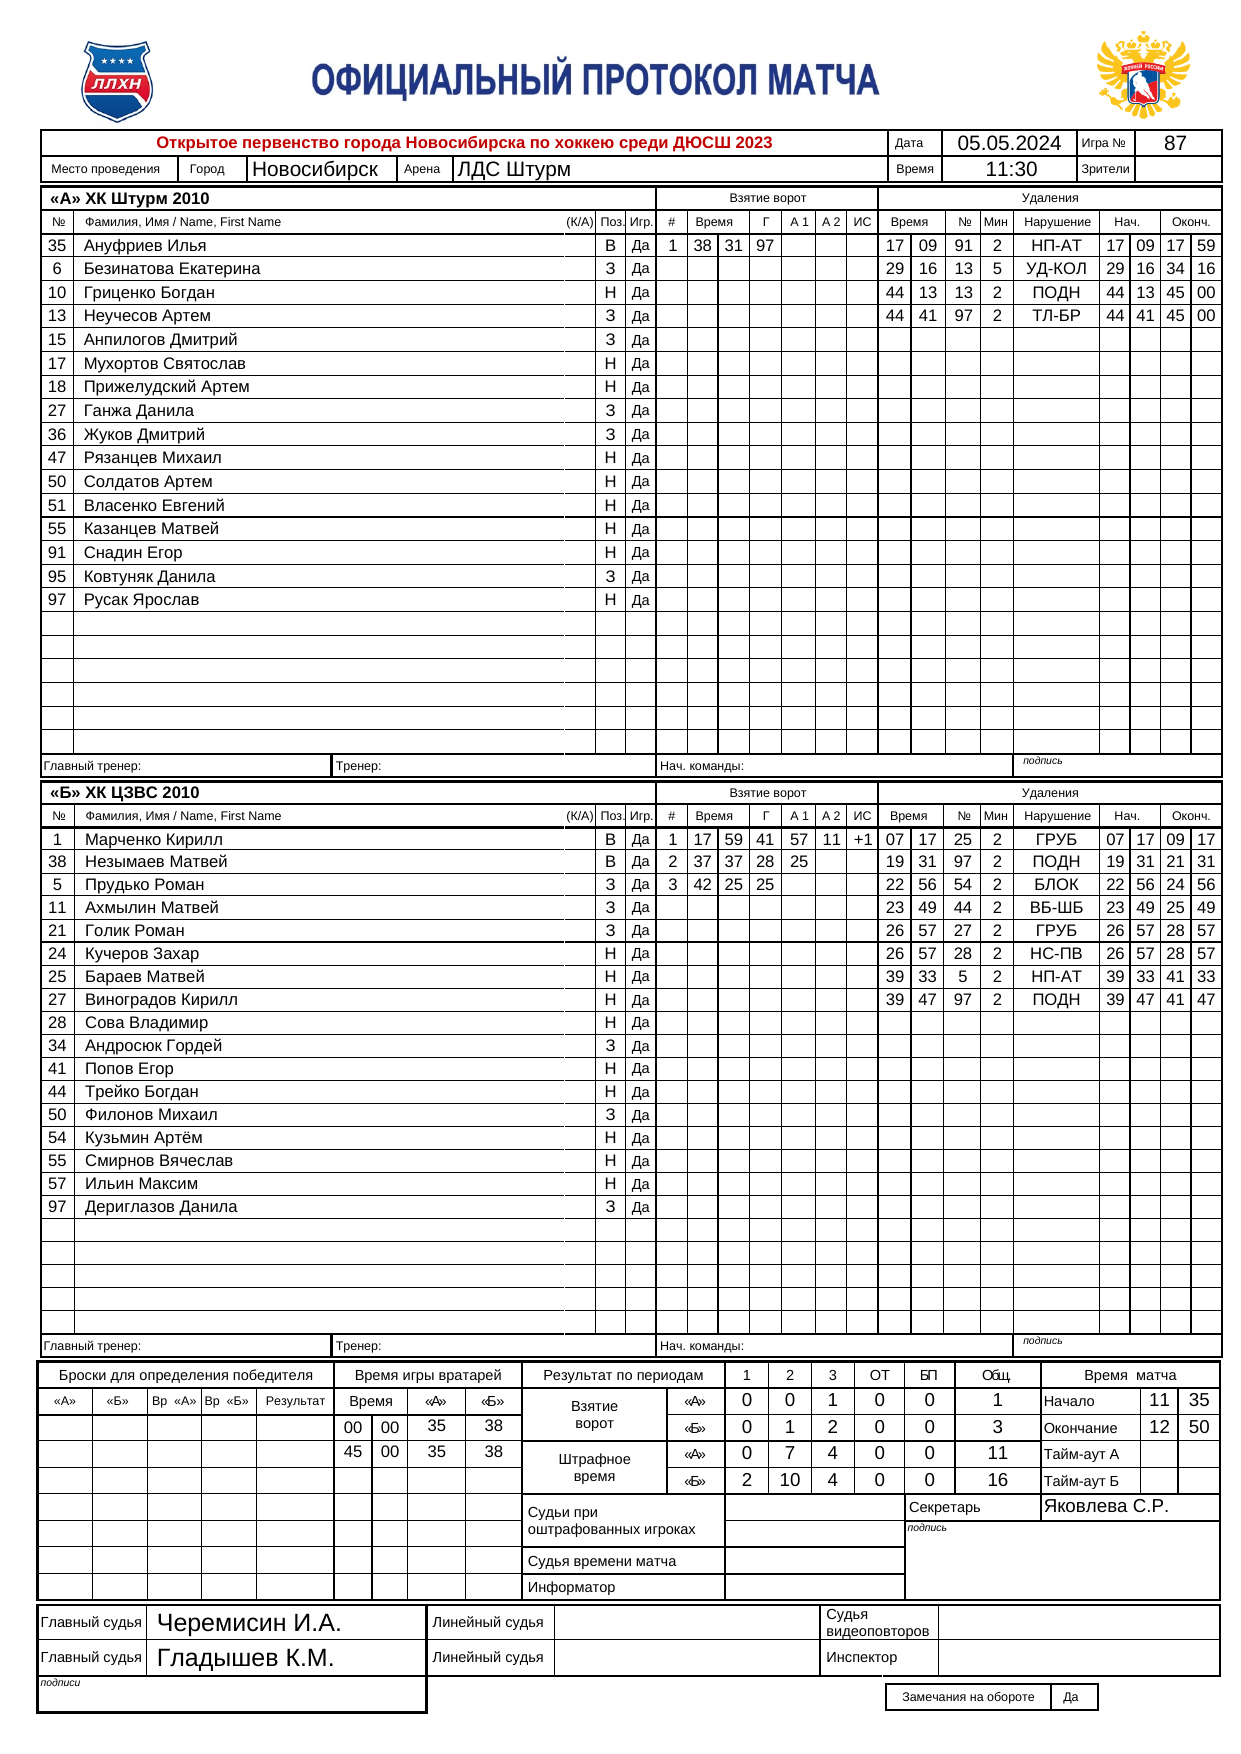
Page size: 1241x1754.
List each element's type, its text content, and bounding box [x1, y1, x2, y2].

table_cell 44 [879, 281, 910, 303]
table_cell 0 [905, 1389, 954, 1413]
table_cell [750, 1104, 781, 1126]
table_cell 2 [981, 829, 1013, 849]
table_cell [1192, 1265, 1221, 1287]
table_cell [1014, 1058, 1099, 1079]
table_cell 09 [1161, 829, 1190, 849]
table_cell 35 [408, 1441, 465, 1467]
table_cell З [596, 565, 625, 587]
table_cell [847, 281, 877, 303]
table_cell [750, 683, 781, 706]
table_cell [1192, 1150, 1221, 1172]
table_cell 35 [42, 235, 73, 256]
table_cell [1014, 1127, 1099, 1149]
table_cell [1192, 1242, 1221, 1264]
table_cell [847, 235, 877, 256]
table_cell [202, 1521, 256, 1546]
table_cell [657, 1150, 687, 1172]
table_cell [1099, 1682, 1220, 1711]
table_cell [879, 376, 910, 398]
table_cell [1100, 1058, 1129, 1079]
table_cell [719, 636, 749, 658]
table_cell Штрафное время [523, 1442, 666, 1493]
table_cell [39, 1494, 92, 1520]
table_cell [42, 1242, 74, 1264]
table_cell [847, 683, 877, 706]
table_cell 41 [1161, 989, 1190, 1011]
table_cell [466, 1574, 521, 1599]
table_cell [565, 1127, 595, 1149]
table_cell 39 [1100, 966, 1129, 987]
table_cell [912, 1058, 943, 1079]
table_cell [1100, 470, 1129, 493]
table_cell [1100, 1150, 1129, 1172]
table_cell [93, 1547, 147, 1573]
table_cell [847, 1104, 877, 1126]
table_cell [596, 1288, 625, 1310]
table_cell [688, 446, 717, 469]
table_cell [1192, 1288, 1221, 1310]
table_cell [688, 305, 717, 327]
table_cell [1131, 1058, 1160, 1079]
table_cell [981, 1012, 1013, 1033]
table_cell [74, 612, 564, 634]
table_cell [688, 257, 717, 280]
table_cell З [596, 423, 625, 445]
table_cell [816, 423, 846, 445]
table_cell [1161, 1150, 1190, 1172]
table_cell [565, 565, 595, 587]
table_cell [879, 1265, 910, 1287]
table_cell Да [626, 966, 655, 987]
table_cell [1131, 683, 1160, 706]
table_cell Поз. [596, 211, 625, 233]
table_cell [719, 1012, 749, 1033]
table_cell [1100, 1081, 1129, 1103]
table_cell [75, 1242, 564, 1264]
table_cell № [42, 211, 73, 233]
table_cell [657, 565, 687, 587]
table_cell Сова Владимир [75, 1012, 564, 1033]
table_cell [688, 1035, 717, 1057]
table_cell [1014, 612, 1099, 634]
table_cell [879, 1196, 910, 1218]
table_cell [981, 612, 1013, 634]
table_cell 57 [42, 1173, 74, 1195]
table_cell [657, 612, 687, 634]
table_cell ПОДН [1014, 281, 1099, 303]
table_cell 57 [782, 829, 815, 849]
table_cell [879, 470, 910, 493]
table_cell 26 [879, 943, 910, 964]
table_cell [750, 541, 781, 564]
table_cell 35 [1179, 1389, 1219, 1413]
table_cell [148, 1441, 201, 1467]
table_cell 57 [1192, 920, 1221, 941]
table_cell [847, 920, 877, 941]
table_cell [42, 636, 73, 658]
table_cell [93, 1574, 147, 1599]
table_cell [719, 1311, 749, 1333]
table_cell [719, 470, 749, 493]
table_cell [1161, 1196, 1190, 1218]
table_cell [148, 1494, 201, 1520]
table_cell [75, 1311, 564, 1333]
table_cell [688, 376, 717, 398]
table_cell [408, 1521, 465, 1546]
table_cell [719, 399, 749, 422]
table_cell 27 [944, 920, 980, 941]
table_cell [782, 920, 815, 941]
table_cell Да [626, 235, 655, 256]
table_cell [879, 541, 910, 564]
table_cell [782, 730, 815, 753]
table_cell [1100, 1265, 1129, 1287]
table_cell [847, 1219, 877, 1241]
table_cell 17 [1192, 829, 1221, 849]
table_cell [750, 989, 781, 1011]
table_cell [39, 1574, 92, 1599]
table_cell [657, 683, 687, 706]
table_cell [847, 399, 877, 422]
table_cell 38 [688, 235, 717, 256]
table_cell [42, 1311, 74, 1333]
table_cell [408, 1574, 465, 1599]
table_cell [657, 588, 687, 611]
table_cell [657, 1265, 687, 1287]
table_cell [148, 1547, 201, 1573]
table_cell [719, 896, 749, 918]
table_cell [257, 1416, 333, 1440]
table_cell [981, 1081, 1013, 1103]
table_cell А 1 [782, 805, 815, 826]
table_cell [946, 423, 980, 445]
table_cell [626, 636, 655, 658]
table_cell [1131, 1219, 1160, 1241]
table_cell [750, 1219, 781, 1241]
table_cell [782, 328, 815, 351]
table_cell [939, 1606, 1219, 1639]
table_cell [1192, 588, 1221, 611]
table_cell 47 [42, 446, 73, 469]
table_cell Солдатов Артем [74, 470, 564, 493]
table_cell 24 [42, 943, 74, 964]
table_cell [816, 989, 846, 1011]
table_cell [42, 659, 73, 682]
table_cell [816, 874, 846, 895]
table_cell 34 [42, 1035, 74, 1057]
table_cell [879, 1288, 910, 1310]
table_cell [39, 1468, 92, 1493]
table_cell Виноградов Кирилл [75, 989, 564, 1011]
table_cell [688, 399, 717, 422]
table_cell [719, 494, 749, 516]
table_cell А 2 [816, 805, 846, 826]
table_cell Н [596, 943, 625, 964]
table_cell [912, 518, 945, 540]
table_cell Г [750, 211, 781, 233]
table_cell НП-АТ [1014, 235, 1099, 256]
table_cell [565, 1173, 595, 1195]
table_cell [657, 943, 687, 964]
table_cell [816, 446, 846, 469]
table_cell Время [688, 805, 749, 826]
table_cell [879, 565, 910, 587]
table_cell [1014, 1288, 1099, 1310]
table_cell Тайм-аут Б [1042, 1468, 1140, 1493]
table_cell [782, 896, 815, 918]
table_cell 2 [726, 1468, 768, 1493]
table_cell [816, 636, 846, 658]
table_cell [750, 328, 781, 351]
table_cell 0 [726, 1415, 768, 1440]
table_cell [750, 352, 781, 374]
table_cell [816, 541, 846, 564]
table_cell [688, 636, 717, 658]
table_cell [657, 659, 687, 682]
table_cell [726, 1495, 904, 1520]
table_cell [688, 518, 717, 540]
table_cell З [596, 257, 625, 280]
table_cell 38 [466, 1416, 521, 1440]
table_cell [782, 541, 815, 564]
table_cell 17 [688, 829, 717, 849]
table_cell [565, 1058, 595, 1079]
table_cell [816, 518, 846, 540]
table_cell [1192, 730, 1221, 753]
table_cell [565, 376, 595, 398]
table_cell Н [596, 1127, 625, 1149]
table_cell Нач. команды: [657, 755, 1012, 776]
table_cell [1100, 636, 1129, 658]
table_cell [1014, 446, 1099, 469]
table_cell [1161, 376, 1190, 398]
table_cell Нач. команды: [657, 1335, 1012, 1356]
table_cell 29 [1100, 257, 1129, 280]
table_cell 28 [750, 850, 781, 872]
table_cell 11 [816, 829, 846, 849]
table_cell [816, 257, 846, 280]
table_cell [688, 920, 717, 941]
table_cell БЛОК [1014, 874, 1099, 895]
table_cell [816, 376, 846, 398]
table_cell [1100, 1127, 1129, 1149]
table_cell [93, 1494, 147, 1520]
table_cell 41 [1161, 966, 1190, 987]
table_cell З [596, 1035, 625, 1057]
table_cell 47 [912, 989, 943, 1011]
table_cell [816, 659, 846, 682]
table_cell [42, 1265, 74, 1287]
table_cell [626, 1311, 655, 1333]
table_cell [42, 707, 73, 729]
table_header Игра № [1078, 131, 1134, 155]
table_cell Нарушение [1014, 805, 1099, 826]
table_cell Да [626, 920, 655, 941]
table_cell [1014, 494, 1099, 516]
table_cell [816, 1035, 846, 1057]
table_cell [1014, 1219, 1099, 1241]
table_cell [1014, 588, 1099, 611]
table_cell [688, 328, 717, 351]
table_cell [782, 683, 815, 706]
table_cell 1 [42, 829, 74, 849]
table_cell [596, 636, 625, 658]
table_cell [981, 328, 1013, 351]
table_cell [565, 829, 595, 849]
table_cell [782, 376, 815, 398]
table_cell [688, 966, 717, 987]
table_cell [912, 1035, 943, 1057]
table_cell [944, 1242, 980, 1264]
table_cell [719, 1104, 749, 1126]
table_cell Место проведения [42, 157, 177, 181]
table_cell [944, 1173, 980, 1195]
table_cell Да [626, 565, 655, 587]
table_cell [981, 1104, 1013, 1126]
table_cell [565, 1288, 595, 1310]
table_cell [688, 541, 717, 564]
table_cell [912, 1173, 943, 1195]
table_cell 16 [1131, 257, 1160, 280]
table_cell [719, 943, 749, 964]
table_cell [688, 612, 717, 634]
table_cell [1014, 1265, 1099, 1287]
table_cell [657, 376, 687, 398]
table_cell Да [626, 494, 655, 516]
table_cell [816, 1150, 846, 1172]
table_cell 17 [1131, 829, 1160, 849]
table_cell 97 [944, 850, 980, 872]
table_cell [428, 1677, 882, 1711]
table_cell [565, 281, 595, 303]
table_cell [565, 1196, 595, 1218]
table_cell [1100, 376, 1129, 398]
table_cell [912, 565, 945, 587]
table_cell [719, 707, 749, 729]
table_cell [816, 1081, 846, 1103]
table_cell [1192, 683, 1221, 706]
table_cell [1014, 707, 1099, 729]
table_cell Время [688, 211, 749, 233]
table_cell 0 [855, 1415, 904, 1440]
table_cell 54 [42, 1127, 74, 1149]
table_cell [1161, 446, 1190, 469]
table_cell Взятие ворот [523, 1389, 666, 1440]
table_cell [1131, 1012, 1160, 1033]
table_cell [626, 1242, 655, 1264]
table_cell З [596, 399, 625, 422]
table_cell [879, 446, 910, 469]
table_cell [1161, 1058, 1190, 1079]
table_cell [847, 352, 877, 374]
table_cell [1100, 707, 1129, 729]
table_cell [912, 352, 945, 374]
table_cell [75, 1265, 564, 1287]
table_cell [750, 707, 781, 729]
table_cell [782, 1127, 815, 1149]
table_cell [1100, 446, 1129, 469]
table_cell [847, 874, 877, 895]
table_cell [1014, 565, 1099, 587]
table_cell [596, 1242, 625, 1264]
table_cell [148, 1468, 201, 1493]
table_cell [750, 1311, 781, 1333]
table_cell 3 [956, 1415, 1040, 1440]
table_cell [148, 1521, 201, 1546]
table_cell [257, 1468, 333, 1493]
table_cell [39, 1441, 92, 1467]
table_cell [782, 989, 815, 1011]
table_cell № [946, 211, 980, 233]
table_cell [565, 423, 595, 445]
table_cell [782, 352, 815, 374]
table_cell [816, 328, 846, 351]
table_cell [847, 470, 877, 493]
table_cell Вр «Б» [202, 1389, 256, 1413]
table_cell 39 [879, 966, 910, 987]
table_cell [879, 1242, 910, 1264]
table_cell [750, 494, 781, 516]
table_cell [1014, 1173, 1099, 1195]
table_cell З [596, 1196, 625, 1218]
table_cell [1100, 1035, 1129, 1057]
table_cell 36 [42, 423, 73, 445]
table_cell Нарушение [1014, 211, 1099, 233]
table_cell [719, 1173, 749, 1195]
table_cell Г [750, 805, 781, 826]
table_cell Инспектор [821, 1640, 938, 1675]
table_cell [1161, 1265, 1190, 1287]
table_cell Информатор [523, 1575, 724, 1599]
table_cell Главный судья [39, 1640, 146, 1675]
table_cell [944, 1104, 980, 1126]
table_cell 7 [769, 1442, 811, 1467]
table_cell ВБ-ШБ [1014, 896, 1099, 918]
table_cell 44 [1100, 305, 1129, 327]
table_cell [719, 281, 749, 303]
table_cell 44 [944, 896, 980, 918]
table_cell [1161, 683, 1190, 706]
table_cell [565, 636, 595, 658]
table_cell 44 [42, 1081, 74, 1103]
table_cell [1192, 1058, 1221, 1079]
table_cell [1014, 470, 1099, 493]
table_cell 19 [1100, 850, 1129, 872]
table_cell Город [179, 157, 246, 181]
table_cell [782, 399, 815, 422]
table_cell [1192, 707, 1221, 729]
table_cell [946, 636, 980, 658]
table_cell 97 [750, 235, 781, 256]
table_cell Н [596, 470, 625, 493]
table_cell «А» [408, 1389, 465, 1413]
table_cell [981, 565, 1013, 587]
table_cell ГРУБ [1014, 920, 1099, 941]
table_cell [688, 352, 717, 374]
table_cell [782, 1288, 815, 1310]
table_cell [335, 1574, 371, 1599]
table_header 1 [726, 1363, 768, 1387]
table_cell [1161, 1288, 1190, 1310]
table_cell [816, 352, 846, 374]
table_cell [657, 399, 687, 422]
table_cell Да [626, 1104, 655, 1126]
table_cell Марченко Кирилл [75, 829, 564, 849]
table_cell «Б» [668, 1468, 724, 1493]
table_cell [657, 920, 687, 941]
table_cell [912, 1196, 943, 1218]
table_cell 0 [905, 1415, 954, 1440]
table_cell Н [596, 518, 625, 540]
table_cell [719, 730, 749, 753]
table_cell [408, 1494, 465, 1520]
table_cell [466, 1494, 521, 1520]
table_cell [74, 730, 564, 753]
table_cell [782, 470, 815, 493]
table_cell [657, 518, 687, 540]
table_cell [750, 588, 781, 611]
table_cell [596, 1219, 625, 1241]
table_cell [912, 446, 945, 469]
table_cell ГРУБ [1014, 829, 1099, 849]
table_cell 33 [1192, 966, 1221, 987]
table_cell 0 [905, 1468, 954, 1493]
table_cell 0 [905, 1442, 954, 1467]
table_cell [1100, 683, 1129, 706]
table_cell Да [626, 588, 655, 611]
table_cell Оконч. [1161, 211, 1221, 233]
table_cell 11 [42, 896, 74, 918]
table_cell Арена [398, 157, 452, 181]
table_cell [626, 1219, 655, 1241]
table_cell [1161, 470, 1190, 493]
table_cell [750, 305, 781, 327]
table_cell [148, 1416, 201, 1440]
table_cell [688, 1081, 717, 1103]
table_cell [847, 1311, 877, 1333]
table_cell [816, 850, 846, 872]
table_cell [847, 636, 877, 658]
table_cell [912, 1242, 943, 1264]
table_cell Фамилия, Имя / Name, First Name [74, 211, 565, 233]
table_cell [596, 730, 625, 753]
table_cell Кучеров Захар [75, 943, 564, 964]
table_cell 31 [719, 235, 749, 256]
table_header 3 [812, 1363, 854, 1387]
table_cell [944, 1288, 980, 1310]
table_header Дата [889, 131, 941, 155]
table_cell 2 [981, 235, 1013, 256]
table_header Броски для определения победителя [39, 1363, 333, 1387]
table_cell Попов Егор [75, 1058, 564, 1079]
table_cell [816, 1196, 846, 1218]
table_cell [466, 1521, 521, 1546]
table_cell [847, 588, 877, 611]
table_cell [1014, 423, 1099, 445]
table_cell [1014, 1196, 1099, 1218]
table_cell [1131, 541, 1160, 564]
table_cell [657, 352, 687, 374]
table_cell [816, 305, 846, 327]
table_cell [912, 636, 945, 658]
table_cell [879, 1311, 910, 1333]
table_cell [981, 588, 1013, 611]
table_cell [879, 1035, 910, 1057]
table_cell [816, 470, 846, 493]
table_cell [1014, 1081, 1099, 1103]
table_cell [657, 636, 687, 658]
table_cell [1161, 518, 1190, 540]
table_cell [565, 612, 595, 634]
table_cell [408, 1468, 465, 1493]
table_cell [202, 1468, 256, 1493]
table_cell [688, 1104, 717, 1126]
table_cell [879, 730, 910, 753]
table_cell [719, 1265, 749, 1287]
table_cell [879, 588, 910, 611]
table_cell [816, 588, 846, 611]
table_cell 4 [812, 1468, 854, 1493]
table_cell [944, 1081, 980, 1103]
table_cell [626, 730, 655, 753]
table_cell [565, 1242, 595, 1264]
table_cell [1161, 399, 1190, 422]
table_cell [912, 1150, 943, 1172]
table_cell [1192, 1311, 1221, 1333]
table_cell 28 [1161, 943, 1190, 964]
table_cell Фамилия, Имя / Name, First Name [75, 805, 565, 826]
table_cell [782, 1219, 815, 1241]
table_cell [257, 1521, 333, 1546]
table_cell [816, 1058, 846, 1079]
table_cell [782, 612, 815, 634]
table_cell [879, 1150, 910, 1172]
table_cell [981, 541, 1013, 564]
table_cell Ануфриев Илья [74, 235, 564, 256]
table_cell [202, 1494, 256, 1520]
table_cell ИС [847, 805, 877, 826]
table_cell [782, 966, 815, 987]
table_cell Да [626, 1173, 655, 1195]
table_cell [688, 1311, 717, 1333]
table_cell [373, 1468, 407, 1493]
table_cell 0 [855, 1389, 904, 1413]
table_cell [1161, 1173, 1190, 1195]
table_cell 00 [1192, 281, 1221, 303]
table_cell [782, 518, 815, 540]
table_cell [944, 1311, 980, 1333]
table_cell [847, 1058, 877, 1079]
table_cell [1192, 659, 1221, 682]
table_cell [1100, 1219, 1129, 1241]
table_cell [93, 1468, 147, 1493]
table_cell Главный тренер: [42, 1335, 330, 1356]
table_cell [565, 1265, 595, 1287]
table_cell 1 [812, 1389, 854, 1413]
table_cell [1131, 1265, 1160, 1287]
table_cell [719, 1058, 749, 1079]
table_cell [879, 683, 910, 706]
table_cell [202, 1416, 256, 1440]
table_cell [1131, 730, 1160, 753]
table_cell 50 [42, 470, 73, 493]
table_cell [719, 683, 749, 706]
table_cell [946, 612, 980, 634]
table_cell [879, 352, 910, 374]
table_cell 0 [726, 1442, 768, 1467]
table_cell [1100, 352, 1129, 374]
table_cell # [657, 805, 687, 826]
table_cell [946, 494, 980, 516]
table_cell [816, 966, 846, 987]
table_cell Начало [1042, 1389, 1140, 1413]
table_cell ПОДН [1014, 989, 1099, 1011]
table_cell [1014, 541, 1099, 564]
table_cell [912, 730, 945, 753]
table_cell Н [596, 494, 625, 516]
table_cell Н [596, 588, 625, 611]
table_cell [719, 446, 749, 469]
table_cell [816, 1219, 846, 1241]
table_cell [1131, 1104, 1160, 1126]
table_cell 07 [1100, 829, 1129, 849]
table_cell [565, 874, 595, 895]
table_cell Да [626, 1127, 655, 1149]
table_cell [688, 1219, 717, 1241]
table_cell [816, 399, 846, 422]
table_cell Время [335, 1389, 407, 1413]
table_cell Время [879, 805, 943, 826]
table_cell [688, 1150, 717, 1172]
table_cell Да [626, 305, 655, 327]
table_header Общ. [956, 1363, 1040, 1387]
table_cell 55 [42, 518, 73, 540]
table_cell 97 [944, 989, 980, 1011]
table_cell № [42, 805, 74, 826]
table_cell [847, 423, 877, 445]
table_cell [688, 683, 717, 706]
table_cell 2 [981, 989, 1013, 1011]
table_cell 56 [1192, 874, 1221, 895]
table_cell [1161, 588, 1190, 611]
table_cell [257, 1574, 333, 1599]
table_cell 38 [42, 850, 74, 872]
table_cell 00 [373, 1441, 407, 1467]
table_cell [657, 1219, 687, 1241]
table_cell [1131, 1035, 1160, 1057]
table_cell [912, 1265, 943, 1287]
table_cell [719, 1081, 749, 1103]
table_cell Судья времени матча [523, 1548, 724, 1573]
table_cell 11 [1141, 1389, 1177, 1413]
table_cell [565, 683, 595, 706]
table_cell [816, 281, 846, 303]
table_cell [565, 943, 595, 964]
table_cell [946, 470, 980, 493]
table_cell Тренер: [333, 755, 655, 776]
table_cell [1161, 612, 1190, 634]
table_header 05.05.2024 [943, 131, 1076, 155]
table_cell Мин [981, 211, 1013, 233]
table_cell Игр. [626, 805, 655, 826]
table_cell [626, 683, 655, 706]
table_cell [750, 1196, 781, 1218]
table_cell Жуков Дмитрий [74, 423, 564, 445]
table_cell [657, 541, 687, 564]
table_cell [946, 376, 980, 398]
table_cell [565, 1104, 595, 1126]
table_cell [1014, 352, 1099, 374]
table_cell [657, 896, 687, 918]
table_cell Линейный судья [428, 1606, 554, 1639]
table_cell [912, 328, 945, 351]
table_cell Н [596, 989, 625, 1011]
table_cell [879, 707, 910, 729]
table_cell [688, 989, 717, 1011]
table_cell Трейко Богдан [75, 1081, 564, 1103]
table_cell +1 [847, 829, 877, 849]
table_cell 2 [981, 850, 1013, 872]
table_cell 00 [1192, 305, 1221, 327]
table_cell [847, 1242, 877, 1264]
table_cell [944, 1265, 980, 1287]
table_cell [1192, 470, 1221, 493]
table_cell [912, 707, 945, 729]
table_cell 57 [1131, 920, 1160, 941]
table_cell 41 [42, 1058, 74, 1079]
table_cell [596, 1311, 625, 1333]
table_cell [782, 707, 815, 729]
table_cell [1161, 423, 1190, 445]
table_cell [750, 920, 781, 941]
table_cell 23 [879, 896, 910, 918]
table_cell [688, 565, 717, 587]
table_cell ПОДН [1014, 850, 1099, 872]
table_cell [688, 470, 717, 493]
table_cell [75, 1219, 564, 1241]
table_header ОТ [855, 1363, 904, 1387]
table_cell 50 [1179, 1415, 1219, 1440]
table_cell [688, 943, 717, 964]
table_cell [944, 1127, 980, 1149]
table_cell [1131, 494, 1160, 516]
table_cell [596, 683, 625, 706]
table_cell [1192, 612, 1221, 634]
table_cell 39 [1100, 989, 1129, 1011]
table_cell [39, 1547, 92, 1573]
table_cell [565, 352, 595, 374]
table_cell В [596, 850, 625, 872]
table_cell [782, 1012, 815, 1033]
table_cell [657, 1242, 687, 1264]
table_cell 0 [769, 1389, 811, 1413]
table_cell [981, 636, 1013, 658]
table_cell [782, 943, 815, 964]
table_cell [565, 920, 595, 941]
table_cell [912, 399, 945, 422]
table_cell 17 [42, 352, 73, 374]
table_cell 2 [657, 850, 687, 872]
table_cell Да [626, 376, 655, 398]
table_cell 45 [1161, 281, 1190, 303]
table_cell [657, 1311, 687, 1333]
table_cell Неучесов Артем [74, 305, 564, 327]
table_cell [782, 494, 815, 516]
table_cell 39 [879, 989, 910, 1011]
table_cell Филонов Михаил [75, 1104, 564, 1126]
table_cell [750, 1265, 781, 1287]
table_cell Дериглазов Данила [75, 1196, 564, 1218]
table_cell [750, 470, 781, 493]
table_cell З [596, 1104, 625, 1126]
table_cell [42, 612, 73, 634]
table_cell [1100, 1196, 1129, 1218]
table_cell 17 [1100, 235, 1129, 256]
table_cell [879, 494, 910, 516]
table_cell [847, 707, 877, 729]
table_cell [782, 423, 815, 445]
table_cell 49 [912, 896, 943, 918]
table_cell [565, 1012, 595, 1033]
table_cell [847, 446, 877, 469]
table_cell [879, 1058, 910, 1079]
table_cell [883, 1677, 1220, 1681]
table_cell [912, 1288, 943, 1310]
table_cell [657, 707, 687, 729]
table_cell [782, 565, 815, 587]
table_cell [847, 1035, 877, 1057]
table_cell 25 [42, 966, 74, 987]
table_cell Да [626, 943, 655, 964]
table_cell Рязанцев Михаил [74, 446, 564, 469]
table_cell [657, 1173, 687, 1195]
table_cell Линейный судья [428, 1640, 554, 1675]
table_cell 16 [1192, 257, 1221, 280]
table_cell [565, 1035, 595, 1057]
table_cell 37 [688, 850, 717, 872]
table_cell 97 [42, 588, 73, 611]
table_cell [879, 1104, 910, 1126]
table_cell Мухортов Святослав [74, 352, 564, 374]
table_cell [719, 565, 749, 587]
table_cell [39, 1521, 92, 1546]
table_cell [1131, 1196, 1160, 1218]
table_cell [847, 966, 877, 987]
table_cell [782, 588, 815, 611]
table_cell [1161, 1311, 1190, 1333]
table_cell [657, 966, 687, 987]
table_cell Зрители [1078, 157, 1134, 181]
table_cell [750, 612, 781, 634]
table_cell [1141, 1441, 1177, 1467]
table_cell 2 [981, 305, 1013, 327]
table_cell Время [879, 211, 945, 233]
table_cell [335, 1468, 371, 1493]
table_cell [565, 446, 595, 469]
table_cell [879, 1173, 910, 1195]
table_cell [719, 1219, 749, 1241]
table_header Удаления [879, 188, 1221, 209]
table_cell [946, 683, 980, 706]
table_cell 4 [812, 1442, 854, 1467]
table_cell [719, 1242, 749, 1264]
table_cell Да [626, 446, 655, 469]
table_cell [847, 376, 877, 398]
table_cell [565, 707, 595, 729]
table_cell [688, 423, 717, 445]
table_cell Черемисин И.А. [147, 1606, 425, 1639]
table_cell [847, 1173, 877, 1195]
table_cell [1100, 1311, 1129, 1333]
table_cell [719, 1288, 749, 1310]
table_cell [1014, 1150, 1099, 1172]
table_cell [847, 1265, 877, 1287]
table_cell 16 [956, 1468, 1040, 1493]
table_cell [944, 1058, 980, 1079]
table_cell [750, 896, 781, 918]
table_cell 31 [912, 850, 943, 872]
table_cell подпись [1014, 1335, 1221, 1356]
table_cell [1192, 352, 1221, 374]
table_cell 41 [912, 305, 945, 327]
table_cell 50 [42, 1104, 74, 1126]
table_cell [816, 494, 846, 516]
table_cell [879, 1081, 910, 1103]
table_cell [657, 1104, 687, 1126]
table_cell [816, 896, 846, 918]
table_cell Смирнов Вячеслав [75, 1150, 564, 1172]
table_cell [657, 328, 687, 351]
table_cell [782, 1311, 815, 1333]
table_cell Тайм-аут А [1042, 1441, 1140, 1467]
table_cell [981, 423, 1013, 445]
table_cell [93, 1441, 147, 1467]
table_cell [1100, 494, 1129, 516]
table_cell [847, 1196, 877, 1218]
table_cell [750, 1173, 781, 1195]
table_cell [946, 565, 980, 587]
table_cell [335, 1521, 371, 1546]
table_cell В [596, 829, 625, 849]
table_cell [1131, 1288, 1160, 1310]
table_cell [816, 683, 846, 706]
table_cell [1179, 1441, 1219, 1467]
table_cell [1131, 1242, 1160, 1264]
table_cell [816, 1288, 846, 1310]
table_header БП [905, 1363, 954, 1387]
table_cell [879, 328, 910, 351]
table_cell В [596, 235, 625, 256]
table_cell [565, 588, 595, 611]
table_cell 2 [981, 896, 1013, 918]
table_cell [782, 446, 815, 469]
table_cell [1192, 1173, 1221, 1195]
table_cell [879, 636, 910, 658]
table_cell [981, 683, 1013, 706]
table_cell Да [626, 423, 655, 445]
table_cell [1192, 423, 1221, 445]
table_cell [912, 541, 945, 564]
table_cell Оконч. [1161, 805, 1221, 826]
table_cell 97 [42, 1196, 74, 1218]
table_cell Да [626, 874, 655, 895]
table_cell 54 [944, 874, 980, 895]
table_cell 57 [912, 920, 943, 941]
table_cell Да [626, 399, 655, 422]
table_cell «А» [39, 1389, 92, 1413]
table_cell [946, 352, 980, 374]
table_cell 49 [1131, 896, 1160, 918]
table_cell [816, 565, 846, 587]
table_cell [719, 588, 749, 611]
table_cell [912, 470, 945, 493]
table_cell [1161, 1012, 1190, 1033]
table_cell [657, 446, 687, 469]
table_cell [657, 470, 687, 493]
table_cell [912, 1219, 943, 1241]
table_cell [688, 730, 717, 753]
table_cell Андросюк Гордей [75, 1035, 564, 1057]
table_cell [688, 1127, 717, 1149]
table_cell 45 [335, 1441, 371, 1467]
table_cell 41 [1131, 305, 1160, 327]
table_cell [565, 328, 595, 351]
table_header 2 [769, 1363, 811, 1387]
table_header Взятие ворот [657, 188, 877, 209]
table_cell [944, 1219, 980, 1241]
table_cell [1100, 588, 1129, 611]
table_cell 25 [944, 829, 980, 849]
table_cell [626, 1265, 655, 1287]
table_cell [657, 1127, 687, 1149]
table_cell [1100, 1242, 1129, 1264]
picture [5, 28, 1197, 129]
table_cell подписи [39, 1677, 425, 1711]
table_cell [1014, 376, 1099, 398]
table_cell 33 [912, 966, 943, 987]
table_cell [1161, 1035, 1190, 1057]
table_cell Судьи при оштрафованных игроках [523, 1495, 724, 1546]
table_cell [1161, 328, 1190, 351]
table_cell [912, 376, 945, 398]
table_cell Н [596, 281, 625, 303]
table_cell [944, 1012, 980, 1033]
table_header «А» ХК Штурм 2010 [42, 188, 655, 209]
table_cell А 2 [816, 211, 846, 233]
table_cell 26 [879, 920, 910, 941]
table_cell 13 [1131, 281, 1160, 303]
table_cell [879, 399, 910, 422]
table_cell [93, 1521, 147, 1546]
table_cell [408, 1547, 465, 1573]
table_cell [946, 707, 980, 729]
table_cell [750, 446, 781, 469]
table_cell [42, 683, 73, 706]
table_cell [1192, 541, 1221, 564]
table_cell [981, 659, 1013, 682]
table_cell [719, 305, 749, 327]
table_cell 17 [1161, 235, 1190, 256]
table_cell [626, 1288, 655, 1310]
table_cell Да [626, 328, 655, 351]
table_cell [847, 612, 877, 634]
table_cell 12 [1141, 1415, 1177, 1440]
table_cell [816, 1242, 846, 1264]
table_cell [912, 1311, 943, 1333]
table_cell Да [626, 518, 655, 540]
table_cell [981, 399, 1013, 422]
table_cell 0 [726, 1389, 768, 1413]
table_cell [1131, 659, 1160, 682]
table_cell [1161, 352, 1190, 374]
table_cell 0 [855, 1468, 904, 1493]
table_cell Да [626, 470, 655, 493]
table_cell [816, 612, 846, 634]
table_cell [1014, 636, 1099, 658]
table_cell [946, 446, 980, 469]
table_cell 41 [750, 829, 781, 849]
table_cell Поз. [596, 805, 625, 826]
table_cell [981, 1242, 1013, 1264]
table_cell [719, 257, 749, 280]
table_cell [946, 730, 980, 753]
table_cell [847, 305, 877, 327]
table_cell 00 [335, 1416, 371, 1440]
table_cell [1100, 730, 1129, 753]
table_cell [847, 257, 877, 280]
table_cell [1131, 612, 1160, 634]
table_cell 28 [1161, 920, 1190, 941]
table_cell [847, 943, 877, 964]
table_cell 37 [719, 850, 749, 872]
table_cell Да [626, 850, 655, 872]
table_cell [657, 257, 687, 280]
table_cell [565, 966, 595, 987]
table_cell 5 [981, 257, 1013, 280]
table_cell [1100, 423, 1129, 445]
table_cell 2 [981, 966, 1013, 987]
table_cell 13 [946, 257, 980, 280]
table_cell 0 [855, 1442, 904, 1467]
table_cell 27 [42, 399, 73, 422]
table_cell Ахмылин Матвей [75, 896, 564, 918]
table_cell [1131, 1311, 1160, 1333]
table_header Результат по периодам [523, 1363, 724, 1387]
table_cell 3 [657, 874, 687, 895]
table_cell [1014, 730, 1099, 753]
table_cell Снадин Егор [74, 541, 564, 564]
table_cell [782, 1265, 815, 1287]
table_cell [750, 257, 781, 280]
table_cell [750, 659, 781, 682]
table_cell Да [626, 352, 655, 374]
table_cell [981, 470, 1013, 493]
table_cell [1192, 1127, 1221, 1149]
table_cell 07 [879, 829, 910, 849]
table_cell Мин [981, 805, 1013, 826]
table_cell [1131, 399, 1160, 422]
table_header Открытое первенство города Новосибирска по хоккею среди ДЮСШ 2023 [42, 131, 887, 155]
table_cell [1100, 1104, 1129, 1126]
table_cell [202, 1441, 256, 1467]
table_cell [912, 494, 945, 516]
table_cell Прижелудский Артем [74, 376, 564, 398]
table_cell [74, 707, 564, 729]
table_cell 95 [42, 565, 73, 587]
table_cell Гладышев К.М. [147, 1640, 425, 1675]
table_cell [944, 1196, 980, 1218]
table_cell Время [889, 157, 941, 181]
table_cell [1100, 565, 1129, 587]
table_cell [1131, 423, 1160, 445]
table_cell [981, 518, 1013, 540]
table_cell [719, 920, 749, 941]
table_cell [202, 1547, 256, 1573]
table_cell [1192, 1219, 1221, 1241]
table_cell [726, 1548, 904, 1573]
table_cell [981, 494, 1013, 516]
table_cell 1 [657, 235, 687, 256]
table_cell [1131, 588, 1160, 611]
table_cell 15 [42, 328, 73, 351]
table_cell [782, 1242, 815, 1264]
table_cell Да [626, 1012, 655, 1033]
table_cell [1100, 1288, 1129, 1310]
table_cell Вр «А» [148, 1389, 201, 1413]
table_cell [373, 1547, 407, 1573]
table_cell [847, 850, 877, 872]
table_cell [1192, 1035, 1221, 1057]
table_cell [719, 612, 749, 634]
table_cell 16 [912, 257, 945, 280]
table_cell [688, 1173, 717, 1195]
table_cell [1192, 328, 1221, 351]
table_cell Н [596, 1173, 625, 1195]
table_cell [782, 636, 815, 658]
table_cell [1161, 636, 1190, 658]
table_cell [1161, 541, 1190, 564]
table_cell [912, 1104, 943, 1126]
table_cell [373, 1494, 407, 1520]
table_cell [981, 707, 1013, 729]
table_cell [750, 1035, 781, 1057]
table_cell 18 [42, 376, 73, 398]
table_cell Да [626, 1150, 655, 1172]
table_cell [981, 1311, 1013, 1333]
table_cell 13 [912, 281, 945, 303]
table_cell [847, 989, 877, 1011]
table_cell [912, 612, 945, 634]
table_cell [565, 659, 595, 682]
table_cell Главный судья [39, 1606, 146, 1639]
table_cell [657, 730, 687, 753]
table_cell [816, 1127, 846, 1149]
table_cell [946, 541, 980, 564]
table_cell [847, 1127, 877, 1149]
table_cell «А» [668, 1442, 724, 1467]
table_cell 44 [1100, 281, 1129, 303]
table_cell [1131, 470, 1160, 493]
table_cell Власенко Евгений [74, 494, 564, 516]
table_cell [847, 565, 877, 587]
table_cell [981, 1265, 1013, 1287]
table_cell НП-АТ [1014, 966, 1099, 987]
table_cell [946, 588, 980, 611]
table_cell [816, 1173, 846, 1195]
table_cell [688, 659, 717, 682]
table_cell [688, 1288, 717, 1310]
table_cell [879, 1127, 910, 1149]
table_cell [782, 1058, 815, 1079]
table_cell [847, 518, 877, 540]
table_cell УД-КОЛ [1014, 257, 1099, 280]
table_cell [946, 328, 980, 351]
table_cell [565, 1150, 595, 1172]
table_cell [1131, 1081, 1160, 1103]
table_cell [202, 1574, 256, 1599]
table_cell [1161, 1127, 1190, 1149]
table_cell [750, 423, 781, 445]
table_cell [726, 1521, 904, 1546]
table_cell [93, 1416, 147, 1440]
table_cell [1100, 1012, 1129, 1033]
table_cell [981, 1196, 1013, 1218]
table_cell «Б » [466, 1389, 521, 1413]
table_cell Н [596, 1012, 625, 1033]
table_cell [944, 1150, 980, 1172]
table_cell 31 [1131, 850, 1160, 872]
table_cell [688, 281, 717, 303]
table_cell 23 [1100, 896, 1129, 918]
table_cell Да [626, 896, 655, 918]
table_cell 21 [1161, 850, 1190, 872]
table_cell [816, 1311, 846, 1333]
table_cell [1161, 659, 1190, 682]
table_cell [1192, 494, 1221, 516]
table_cell 33 [1131, 966, 1160, 987]
table_cell [688, 494, 717, 516]
table_cell [565, 989, 595, 1011]
table_cell [688, 588, 717, 611]
table_cell [257, 1441, 333, 1467]
table_cell [981, 446, 1013, 469]
table_cell [750, 1242, 781, 1264]
table_cell [750, 1288, 781, 1310]
table_cell Окончание [1042, 1415, 1140, 1440]
table_cell [565, 850, 595, 872]
table_cell [555, 1606, 819, 1639]
table_cell [466, 1468, 521, 1493]
table_cell 1 [956, 1389, 1040, 1413]
table_cell [688, 896, 717, 918]
table_cell З [596, 896, 625, 918]
table_cell 1 [657, 829, 687, 849]
table_cell 22 [1100, 874, 1129, 895]
table_cell [782, 281, 815, 303]
table_cell [596, 659, 625, 682]
table_cell [816, 1104, 846, 1126]
table_cell [946, 659, 980, 682]
table_cell [816, 943, 846, 964]
table_cell [750, 966, 781, 987]
table_cell 57 [1192, 943, 1221, 964]
table_cell [879, 659, 910, 682]
table_cell Да [626, 1035, 655, 1057]
table_cell [466, 1547, 521, 1573]
table_cell 17 [912, 829, 943, 849]
table_cell [816, 1012, 846, 1033]
table_cell Судья видеоповторов [821, 1606, 938, 1639]
table_cell [946, 399, 980, 422]
table_cell [912, 1127, 943, 1149]
table_cell [879, 518, 910, 540]
table_cell [565, 1311, 595, 1333]
table_cell Новосибирск [248, 157, 396, 181]
table_cell [719, 423, 749, 445]
table_cell [565, 470, 595, 493]
table_cell Яковлева С.Р. [1042, 1495, 1219, 1520]
table_cell 2 [812, 1415, 854, 1440]
table_cell 09 [1131, 235, 1160, 256]
table_cell [565, 541, 595, 564]
table_cell [879, 1012, 910, 1033]
table_cell [946, 518, 980, 540]
table_cell [565, 518, 595, 540]
table_cell [1161, 730, 1190, 753]
table_cell [847, 1012, 877, 1033]
table_cell «Б» [668, 1415, 724, 1440]
table_cell «А» [668, 1389, 724, 1413]
table_cell [847, 1288, 877, 1310]
table_cell [74, 636, 564, 658]
table_cell [257, 1547, 333, 1573]
table_cell 26 [1100, 920, 1129, 941]
table_cell [335, 1547, 371, 1573]
table_cell [688, 1265, 717, 1287]
table_cell [750, 1012, 781, 1033]
table_cell [657, 989, 687, 1011]
table_cell [847, 541, 877, 564]
table_cell Безинатова Екатерина [74, 257, 564, 280]
table_cell [847, 494, 877, 516]
table_cell Н [596, 1058, 625, 1079]
table_cell [565, 494, 595, 516]
table_cell Результат [257, 1389, 333, 1413]
table_cell [1100, 328, 1129, 351]
table_cell 21 [42, 920, 74, 941]
table_cell [1131, 376, 1160, 398]
table_cell 1 [769, 1415, 811, 1440]
table_cell [750, 1127, 781, 1149]
table_cell [912, 1081, 943, 1103]
table_cell [1192, 376, 1221, 398]
table_cell [816, 1265, 846, 1287]
table_cell [782, 257, 815, 280]
table_cell [1100, 518, 1129, 540]
table_cell 59 [1192, 235, 1221, 256]
table_cell [1179, 1468, 1219, 1493]
table_cell [565, 1081, 595, 1103]
table_cell 27 [42, 989, 74, 1011]
table_header Да [1052, 1685, 1097, 1709]
table_cell Главный тренер: [42, 755, 330, 776]
table_cell [1014, 1035, 1099, 1057]
table_cell [565, 257, 595, 280]
table_cell 25 [719, 874, 749, 895]
table_cell [42, 1288, 74, 1310]
table_cell [596, 707, 625, 729]
table_cell 2 [981, 943, 1013, 964]
table_cell ИС [847, 211, 877, 233]
table_cell [1014, 399, 1099, 422]
table_cell Да [626, 281, 655, 303]
table_cell [1192, 565, 1221, 587]
table_cell 24 [1161, 874, 1190, 895]
table_cell 97 [946, 305, 980, 327]
table_cell [1161, 565, 1190, 587]
table_cell Н [596, 966, 625, 987]
table_cell [750, 1058, 781, 1079]
table_cell [847, 328, 877, 351]
table_cell [750, 730, 781, 753]
table_cell [719, 1196, 749, 1218]
table_cell [782, 1173, 815, 1195]
table_cell [1131, 328, 1160, 351]
table_cell [782, 659, 815, 682]
table_cell Тренер: [333, 1335, 655, 1356]
table_cell 47 [1192, 989, 1221, 1011]
table_cell [719, 518, 749, 540]
table_cell [565, 730, 595, 753]
table_cell [1161, 1104, 1190, 1126]
table_cell [1192, 1081, 1221, 1103]
table_cell З [596, 920, 625, 941]
table_cell Н [596, 541, 625, 564]
table_cell [1161, 707, 1190, 729]
table_cell 59 [719, 829, 749, 849]
table_cell 25 [1161, 896, 1190, 918]
table_header Удаления [879, 783, 1221, 803]
table_cell [816, 920, 846, 941]
table_cell [565, 399, 595, 422]
table_header 87 [1136, 131, 1221, 155]
table_cell Нач. [1100, 805, 1160, 826]
table_cell Н [596, 1150, 625, 1172]
table_cell [1141, 1468, 1177, 1493]
table_cell [335, 1494, 371, 1520]
table_cell [879, 423, 910, 445]
table_cell [1100, 541, 1129, 564]
table_cell [1161, 1242, 1190, 1264]
table_cell [565, 305, 595, 327]
table_cell Н [596, 1081, 625, 1103]
table_cell Голик Роман [75, 920, 564, 941]
table_cell 17 [879, 235, 910, 256]
table_cell [912, 1012, 943, 1033]
table_cell [626, 659, 655, 682]
table_cell Русак Ярослав [74, 588, 564, 611]
table_cell Н [596, 352, 625, 374]
table_cell [257, 1494, 333, 1520]
table_cell Нач. [1100, 211, 1160, 233]
table_cell Секретарь [906, 1495, 1040, 1520]
table_cell 2 [981, 281, 1013, 303]
table_cell [981, 1127, 1013, 1149]
table_cell Игр. [626, 211, 655, 233]
table_cell [148, 1574, 201, 1599]
table_cell НС-ПВ [1014, 943, 1099, 964]
table_cell [626, 612, 655, 634]
table_cell [719, 989, 749, 1011]
table_cell [1014, 683, 1099, 706]
table_cell [373, 1521, 407, 1546]
table_cell Ковтуняк Данила [74, 565, 564, 587]
table_cell Незымаев Матвей [75, 850, 564, 872]
table_cell [719, 541, 749, 564]
table_cell [719, 1035, 749, 1057]
table_cell [912, 588, 945, 611]
table_cell [750, 565, 781, 587]
table_cell [912, 683, 945, 706]
table_cell Н [596, 446, 625, 469]
table_cell 2 [981, 874, 1013, 895]
table_cell Да [626, 541, 655, 564]
table_cell [1131, 636, 1160, 658]
table_cell [1192, 1104, 1221, 1126]
table_cell З [596, 874, 625, 895]
table_cell Бараев Матвей [75, 966, 564, 987]
table_cell [750, 399, 781, 422]
table_cell Да [626, 829, 655, 849]
table_cell [1161, 494, 1190, 516]
table_cell 19 [879, 850, 910, 872]
table_cell [596, 612, 625, 634]
table_cell [688, 1196, 717, 1218]
table_cell [782, 1150, 815, 1172]
table_cell [879, 1219, 910, 1241]
table_cell Да [626, 1058, 655, 1079]
table_cell [1192, 636, 1221, 658]
table_cell 57 [1131, 943, 1160, 964]
table_cell [782, 1196, 815, 1218]
table_cell [657, 1012, 687, 1033]
table_cell [1014, 1242, 1099, 1264]
table_cell 10 [42, 281, 73, 303]
table_cell [1192, 399, 1221, 422]
table_cell [750, 376, 781, 398]
table_cell [688, 707, 717, 729]
table_cell [1192, 518, 1221, 540]
table_cell [750, 636, 781, 658]
table_cell [1014, 1104, 1099, 1126]
table_cell [1131, 707, 1160, 729]
table_cell 56 [912, 874, 943, 895]
table_cell 91 [946, 235, 980, 256]
table_cell З [596, 328, 625, 351]
table_cell [565, 896, 595, 918]
table_cell [750, 943, 781, 964]
table_cell 11 [956, 1442, 1040, 1467]
table_cell [1131, 518, 1160, 540]
table_cell 09 [912, 235, 945, 256]
table_cell 28 [42, 1012, 74, 1033]
table_cell 51 [42, 494, 73, 516]
table_cell [816, 235, 846, 256]
table_cell [847, 659, 877, 682]
table_cell [981, 1219, 1013, 1241]
table_cell [782, 305, 815, 327]
table_cell [42, 1219, 74, 1241]
table_cell [782, 874, 815, 895]
table_header Время матча [1042, 1363, 1219, 1387]
table_header «Б» ХК ЦЗВС 2010 [42, 783, 655, 803]
table_cell 35 [408, 1416, 465, 1440]
table_cell ЛДС Штурм [454, 157, 887, 181]
table_cell [750, 518, 781, 540]
table_cell [1131, 1150, 1160, 1172]
table_cell [1100, 612, 1129, 634]
table_cell Казанцев Матвей [74, 518, 564, 540]
table_cell [847, 896, 877, 918]
table_cell [750, 1081, 781, 1103]
table_cell [981, 1173, 1013, 1195]
table_cell [657, 1288, 687, 1310]
table_cell 5 [944, 966, 980, 987]
table_cell Прудько Роман [75, 874, 564, 895]
table_cell [1161, 1081, 1190, 1103]
table_cell [847, 730, 877, 753]
table_cell [981, 352, 1013, 374]
table_cell [879, 612, 910, 634]
table_cell ТЛ-БР [1014, 305, 1099, 327]
table_cell А 1 [782, 211, 815, 233]
table_cell [565, 235, 595, 256]
table_cell 5 [42, 874, 74, 895]
table_cell [1014, 1311, 1099, 1333]
table_cell (К/А) [565, 805, 595, 826]
table_cell [939, 1640, 1219, 1675]
table_cell [782, 1081, 815, 1103]
table_cell Гриценко Богдан [74, 281, 564, 303]
table_cell [1131, 1173, 1160, 1195]
table_cell [816, 707, 846, 729]
table_cell [1014, 518, 1099, 540]
table_cell [782, 235, 815, 256]
table_cell 49 [1192, 896, 1221, 918]
table_cell [750, 281, 781, 303]
table_cell [74, 683, 564, 706]
table_cell [719, 1127, 749, 1149]
table_cell [1131, 446, 1160, 469]
table_cell [688, 1058, 717, 1079]
table_cell 22 [879, 874, 910, 895]
table_cell 45 [1161, 305, 1190, 327]
table_cell [596, 1265, 625, 1287]
table_cell [1192, 1196, 1221, 1218]
table_cell [1100, 399, 1129, 422]
table_cell [719, 352, 749, 374]
table_cell [688, 1012, 717, 1033]
table_cell [981, 1035, 1013, 1057]
table_cell [657, 1081, 687, 1103]
table_cell 28 [944, 943, 980, 964]
table_cell [981, 376, 1013, 398]
table_cell # [657, 211, 687, 233]
table_cell [657, 1196, 687, 1218]
table_cell [1161, 1219, 1190, 1241]
table_cell [75, 1288, 564, 1310]
table_cell 44 [879, 305, 910, 327]
table_cell З [596, 305, 625, 327]
table_cell [981, 730, 1013, 753]
table_header Время игры вратарей [335, 1363, 521, 1387]
table_header Замечания на обороте [887, 1685, 1050, 1709]
table_cell [912, 659, 945, 682]
table_cell [847, 1150, 877, 1172]
table_cell 34 [1161, 257, 1190, 280]
table_cell [373, 1574, 407, 1599]
table_cell 31 [1192, 850, 1221, 872]
table_cell подпись [906, 1522, 1219, 1599]
table_cell «Б» [93, 1389, 147, 1413]
table_cell 2 [981, 920, 1013, 941]
table_cell [657, 423, 687, 445]
table_cell [657, 1058, 687, 1079]
table_cell 29 [879, 257, 910, 280]
table_cell (К/А) [565, 211, 595, 233]
table_cell [726, 1575, 904, 1599]
table_cell [565, 1219, 595, 1241]
table_cell 55 [42, 1150, 74, 1172]
table_cell 47 [1131, 989, 1160, 1011]
table_cell [944, 1035, 980, 1057]
table_cell 6 [42, 257, 73, 280]
table_cell [1100, 1173, 1129, 1195]
table_cell Да [626, 257, 655, 280]
table_cell [816, 730, 846, 753]
table_cell 38 [466, 1441, 521, 1467]
table_cell подпись [1014, 755, 1221, 776]
table_cell [1192, 1012, 1221, 1033]
table_cell [719, 1150, 749, 1172]
table_cell [981, 1150, 1013, 1172]
table_cell [1192, 446, 1221, 469]
table_cell [981, 1058, 1013, 1079]
table_cell [42, 730, 73, 753]
table_cell Анпилогов Дмитрий [74, 328, 564, 351]
table_cell [657, 281, 687, 303]
table_cell [1136, 157, 1221, 181]
table_header Взятие ворот [657, 783, 877, 803]
table_cell 00 [373, 1416, 407, 1440]
table_cell [782, 1035, 815, 1057]
table_cell [719, 328, 749, 351]
table_cell 57 [912, 943, 943, 964]
table_cell 10 [769, 1468, 811, 1493]
table_cell [750, 1150, 781, 1172]
table_cell Кузьмин Артём [75, 1127, 564, 1149]
table_cell [719, 966, 749, 987]
table_cell [847, 1081, 877, 1103]
table_cell 56 [1131, 874, 1160, 895]
table_cell Ганжа Данила [74, 399, 564, 422]
table_cell [719, 376, 749, 398]
table_cell [74, 659, 564, 682]
table_cell [782, 1104, 815, 1126]
table_cell Ильин Максим [75, 1173, 564, 1195]
table_cell [39, 1416, 92, 1440]
table_cell 13 [42, 305, 73, 327]
table_cell [688, 1242, 717, 1264]
table_cell 25 [750, 874, 781, 895]
table_cell Да [626, 1081, 655, 1103]
table_cell 25 [782, 850, 815, 872]
table_cell [719, 659, 749, 682]
table_cell [1131, 1127, 1160, 1149]
table_cell [1014, 1012, 1099, 1033]
table_cell [626, 707, 655, 729]
table_cell № [944, 805, 980, 826]
table_cell [657, 494, 687, 516]
table_cell 26 [1100, 943, 1129, 964]
table_cell Н [596, 376, 625, 398]
table_cell [1014, 328, 1099, 351]
table_cell [555, 1640, 819, 1675]
table_cell [1100, 659, 1129, 682]
table_cell [657, 305, 687, 327]
table_cell [1014, 659, 1099, 682]
table_cell Да [626, 989, 655, 1011]
table_cell Да [626, 1196, 655, 1218]
table_cell [1131, 352, 1160, 374]
table_cell 91 [42, 541, 73, 564]
table_cell [657, 1035, 687, 1057]
table_cell 11:30 [943, 157, 1076, 181]
table_cell 13 [946, 281, 980, 303]
table_cell [981, 1288, 1013, 1310]
table_cell 42 [688, 874, 717, 895]
table_cell [912, 423, 945, 445]
table_cell [1131, 565, 1160, 587]
